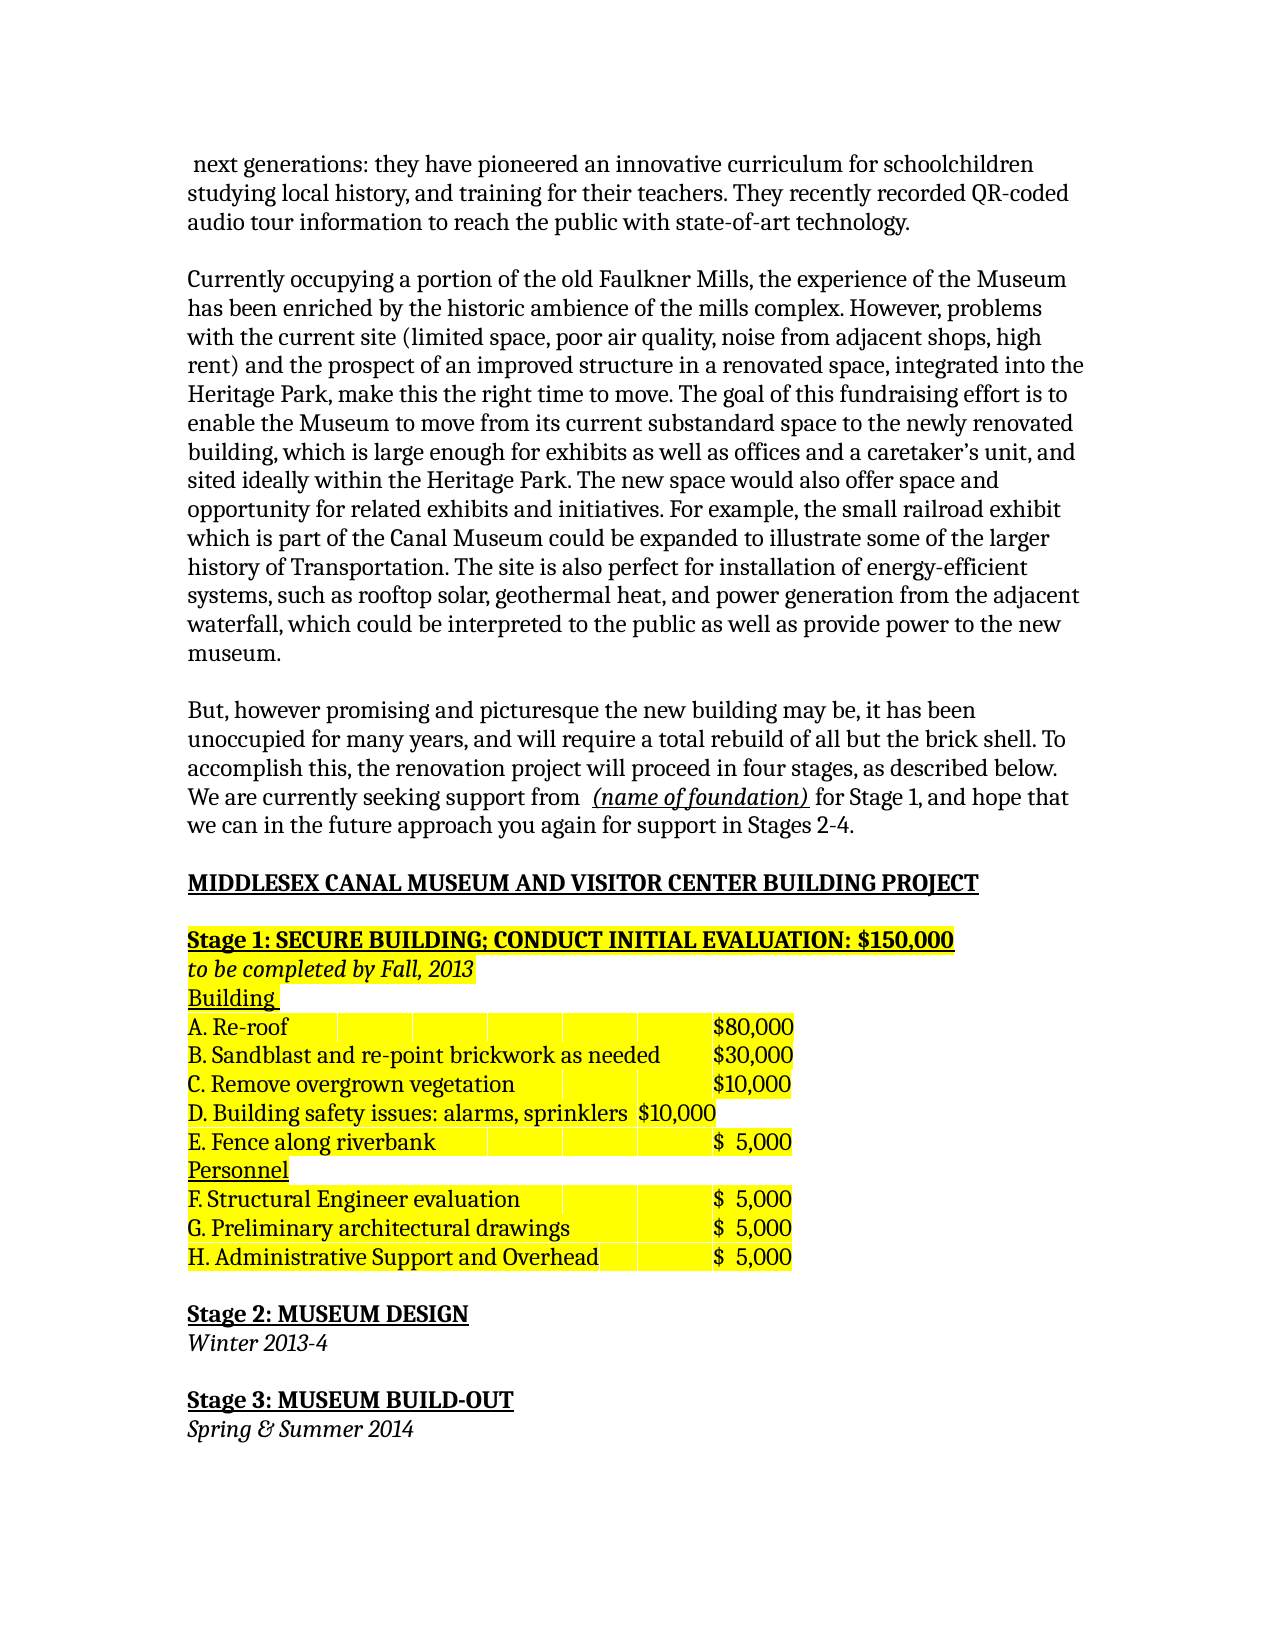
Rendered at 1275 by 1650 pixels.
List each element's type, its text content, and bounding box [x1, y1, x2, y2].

text B. Sandblast and re-point brickwork as needed $30,000 [187, 1041, 1087, 1070]
text Winter 2013-4 [187, 1329, 1087, 1357]
text But, however promising and picturesque the new building may be, it has been unoccupied for many years, and will require a total rebuild of all but the brick shell. To accomplish this, the renovation project will proceed in four stages, as described below. We are currently seeking support from (name of foundation) for Stage 1, and hope that we can in the future approach you again for support in Stages 2-4. [187, 696, 1087, 840]
text C. Remove overgrown vegetation $10,000 [187, 1070, 1087, 1099]
text D. Building safety issues: alarms, sprinklers $10,000 [187, 1099, 1087, 1127]
text A. Re-roof $80,000 [187, 1012, 1087, 1041]
text Spring & Summer 2014 [187, 1415, 1087, 1444]
text Stage 2: MUSEUM DESIGN [187, 1300, 1087, 1329]
text Currently occupying a portion of the old Faulkner Mills, the experience of the Museum has been enriched by the historic ambience of the mills complex. However, problems with the current site (limited space, poor air quality, noise from adjacent shops, high rent) and the prospect of an improved structure in a renovated space, integrated into the Heritage Park, make this the right time to move. The goal of this fundraising effort is to enable the Museum to move from its current substandard space to the newly renovated building, which is large enough for exhibits as well as offices and a caretaker’s unit, and sited ideally within the Heritage Park. The new space would also offer space and opportunity for related exhibits and initiatives. For example, the small railroad exhibit which is part of the Canal Museum could be expanded to illustrate some of the larger history of Transportation. The site is also perfect for installation of energy-efficient systems, such as rooftop solar, geothermal heat, and power generation from the adjacent waterfall, which could be interpreted to the public as well as provide power to the new museum. [187, 265, 1087, 667]
text to be completed by Fall, 2013 [187, 955, 1087, 984]
text Building [187, 984, 1087, 1012]
text Stage 3: MUSEUM BUILD-OUT [187, 1386, 1087, 1415]
text Personnel [187, 1156, 1087, 1185]
text G. Preliminary architectural drawings $ 5,000 [187, 1214, 1087, 1242]
text MIDDLESEX CANAL MUSEUM AND VISITOR CENTER BUILDING PROJECT [187, 869, 1087, 897]
text H. Administrative Support and Overhead $ 5,000 [187, 1242, 1087, 1271]
text Stage 1: SECURE BUILDING; CONDUCT INITIAL EVALUATION: $150,000 [187, 926, 1087, 955]
text F. Structural Engineer evaluation $ 5,000 [187, 1185, 1087, 1214]
text E. Fence along riverbank $ 5,000 [187, 1127, 1087, 1156]
text next generations: they have pioneered an innovative curriculum for schoolchildren studying local history, and training for their teachers. They recently recorded QR-coded audio tour information to reach the public with state-of-art technology. [187, 150, 1087, 236]
